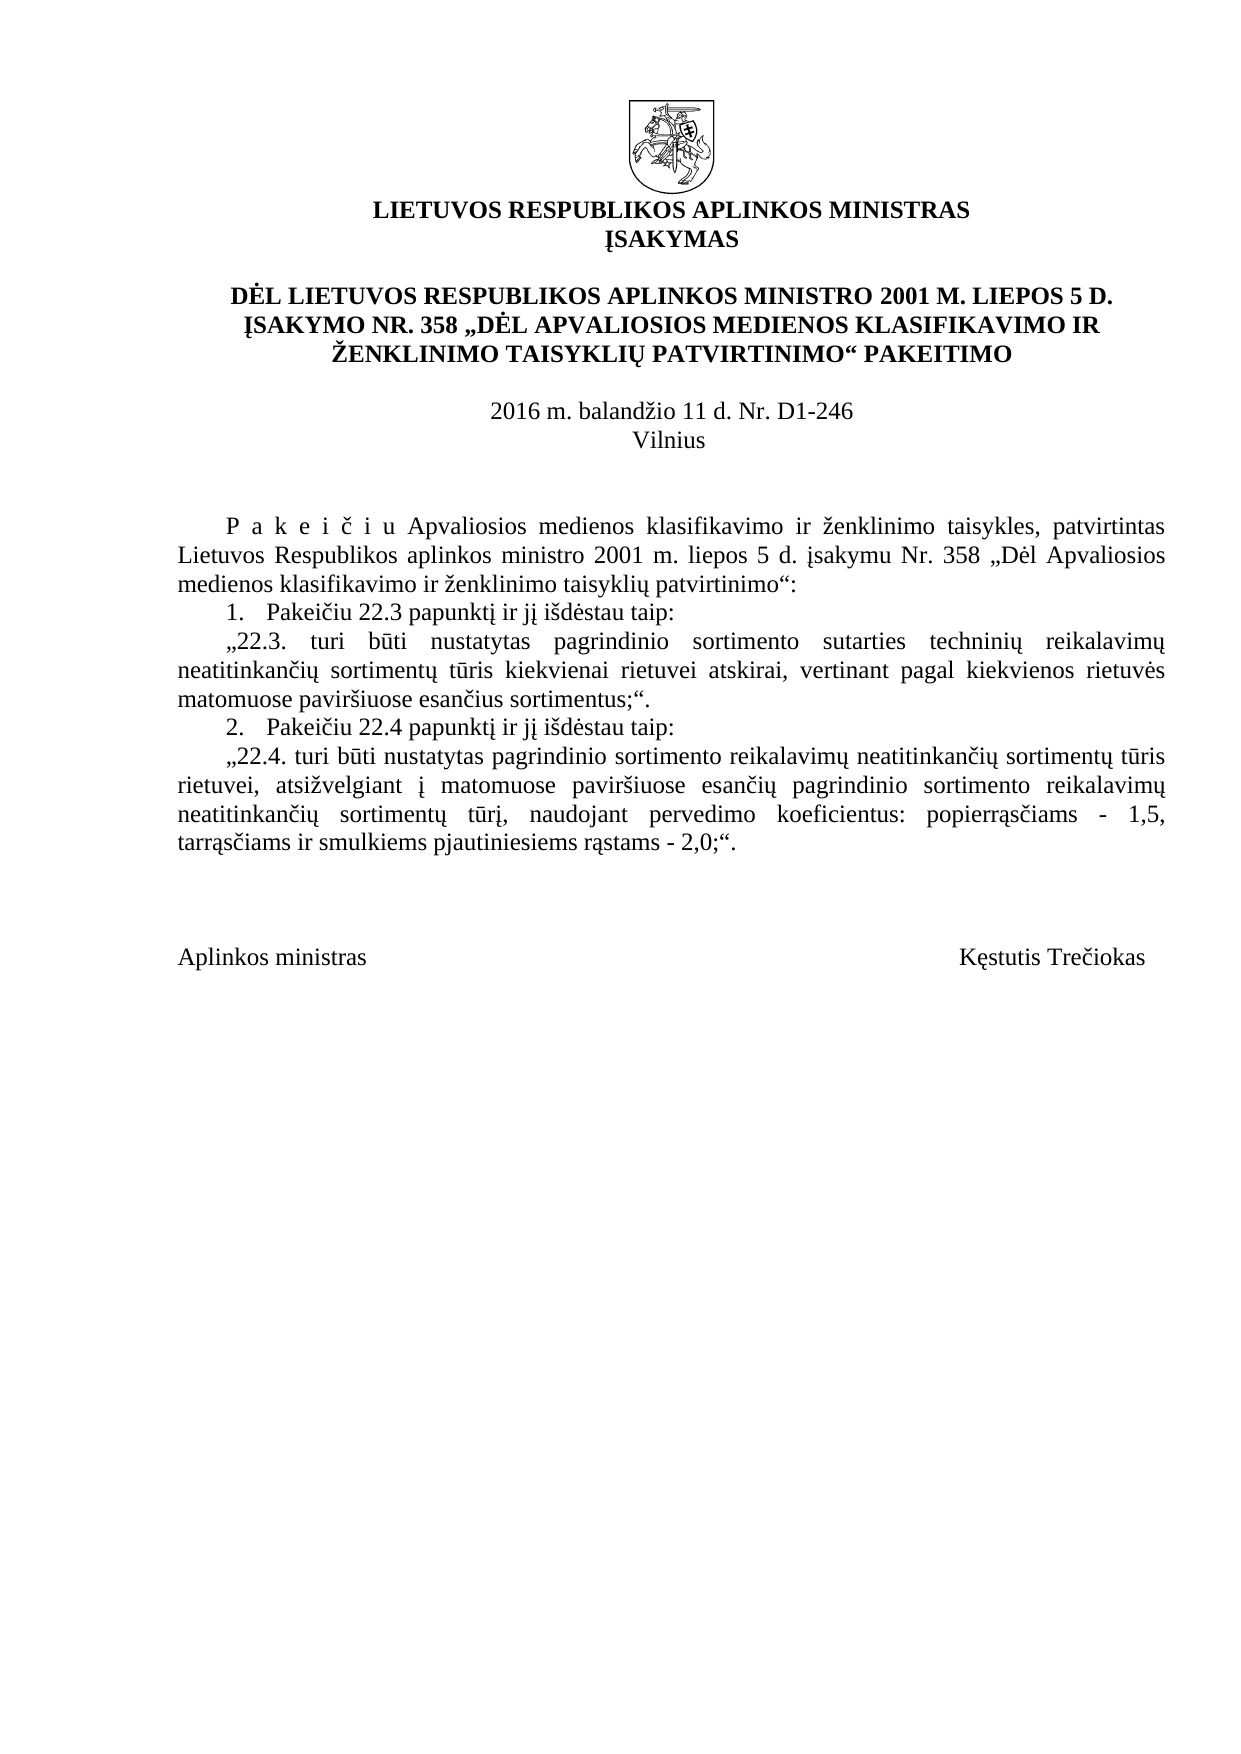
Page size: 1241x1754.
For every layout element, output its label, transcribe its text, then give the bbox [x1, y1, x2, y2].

text Vilnius [177, 425, 1166, 454]
text LIETUVOS RESPUBLIKOS APLINKOS MINISTRAS [177, 195, 1166, 224]
text 2. Pakeičiu 22.4 papunktį ir jį išdėstau taip: [177, 712, 1166, 741]
text „22.3. turi būti nustatytas pagrindinio sortimento sutarties techninių reikalavimų neatitinkančių sortimentų tūris kiekvienai rietuvei atskirai, vertinant pagal kiekvienos rietuvės matomuose paviršiuose esančius sortimentus;“. [177, 626, 1166, 712]
text ĮSAKYMAS [177, 224, 1166, 252]
text DĖL LIETUVOS RESPUBLIKOS APLINKOS MINISTRO 2001 M. LIEPOS 5 D. ĮSAKYMO NR. 358 „DĖL APVALIOSIOS MEDIENOS KLASIFIKAVIMO IR ŽENKLINIMO TAISYKLIŲ PATVIRTINIMO“ PAKEITIMO [177, 281, 1166, 367]
text 2016 m. balandžio 11 d. Nr. D1-246 [177, 396, 1166, 425]
text „22.4. turi būti nustatytas pagrindinio sortimento reikalavimų neatitinkančių sortimentų tūris rietuvei, atsižvelgiant į matomuose paviršiuose esančių pagrindinio sortimento reikalavimų neatitinkančių sortimentų tūrį, naudojant pervedimo koeficientus: popierrąsčiams - 1,5, tarrąsčiams ir smulkiems pjautiniesiems rąstams - 2,0;“. [177, 741, 1166, 856]
text P a k e i č i u Apvaliosios medienos klasifikavimo ir ženklinimo taisykles, patvirtintas Lietuvos Respublikos aplinkos ministro 2001 m. liepos 5 d. įsakymu Nr. 358 „Dėl Apvaliosios medienos klasifikavimo ir ženklinimo taisyklių patvirtinimo“: [177, 511, 1166, 597]
text 1. Pakeičiu 22.3 papunktį ir jį išdėstau taip: [177, 597, 1166, 626]
text Aplinkos ministras Kęstutis Trečiokas [177, 942, 1166, 971]
